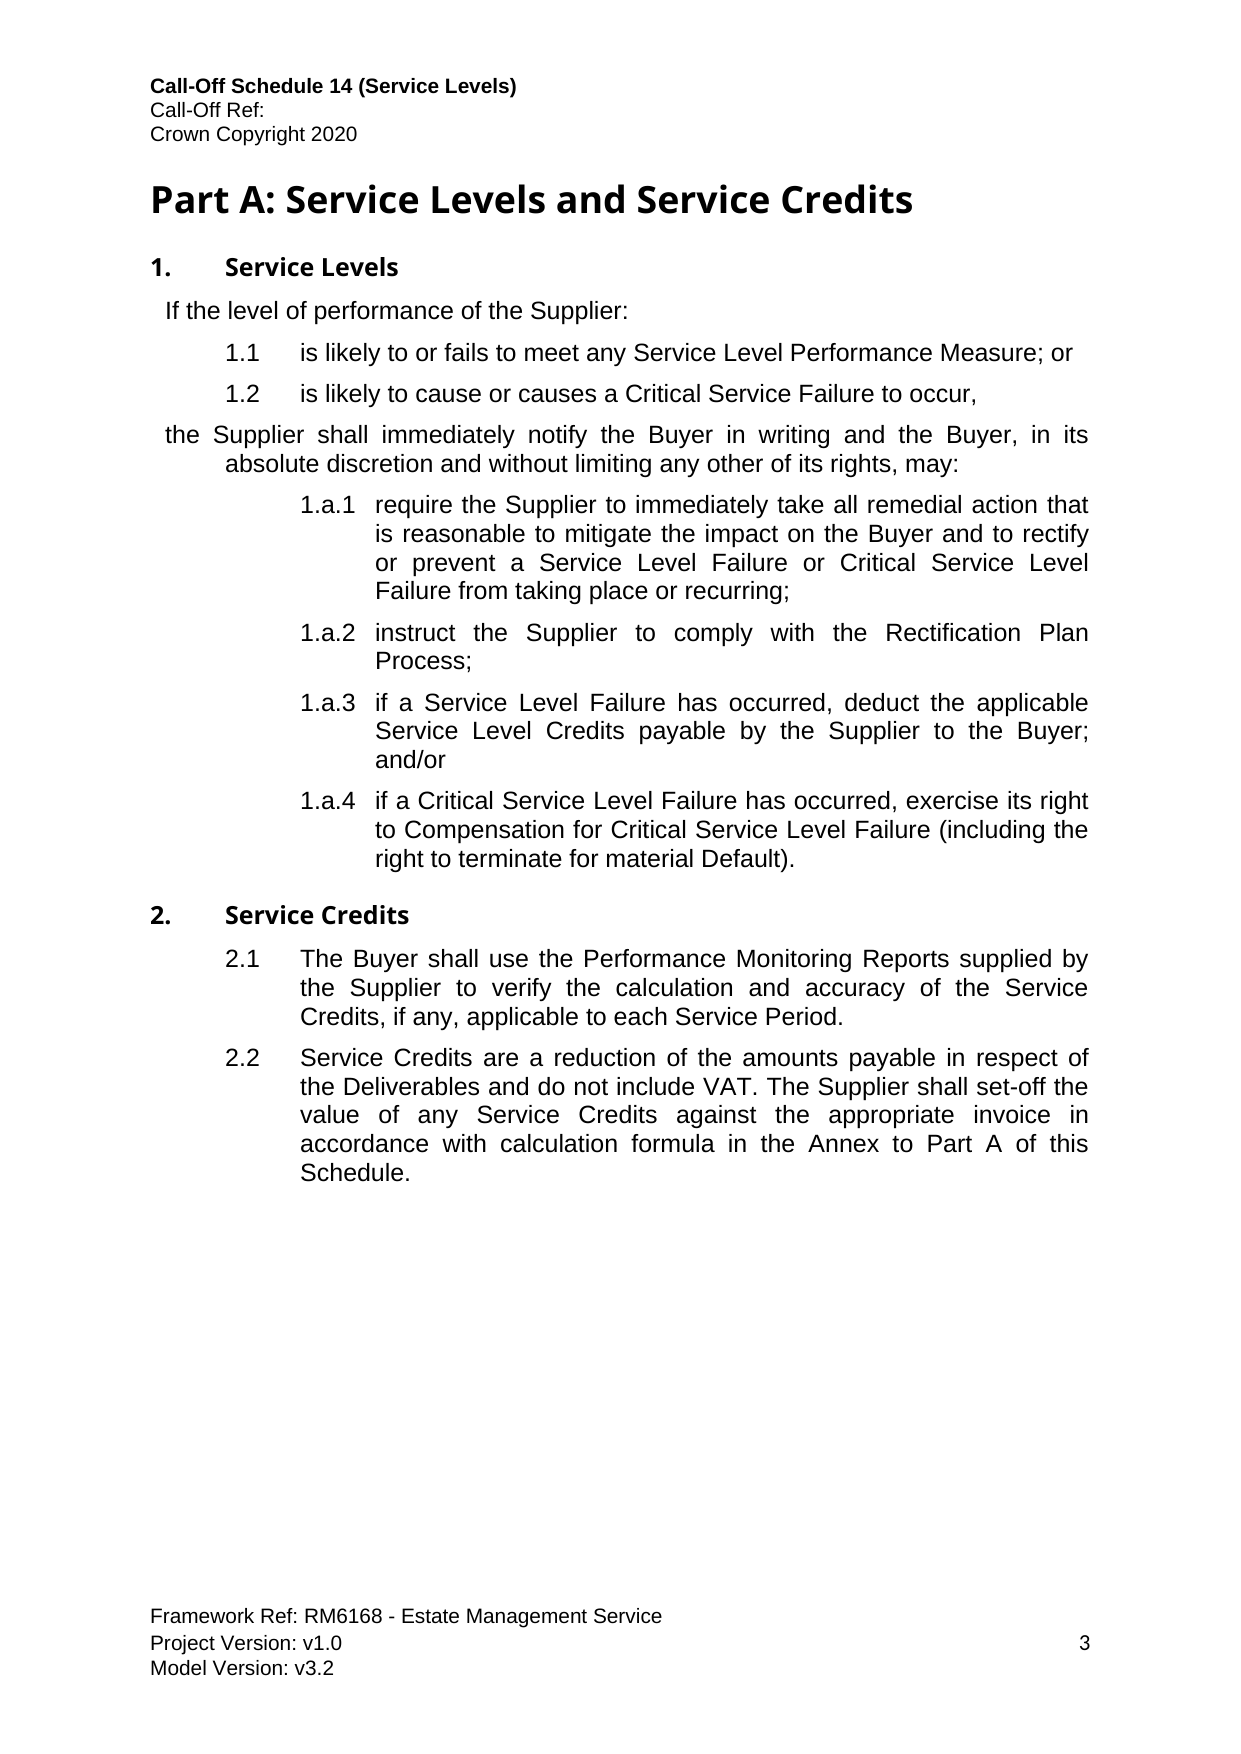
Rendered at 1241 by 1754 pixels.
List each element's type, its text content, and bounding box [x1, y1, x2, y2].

list Service Levels [150, 250, 1090, 284]
text Part A: Service Levels and Service Credits [150, 174, 1090, 225]
list instruct the Supplier to comply with the Rectification Plan Process; [300, 618, 1090, 675]
list is likely to or fails to meet any Service Level Performance Measure; or [225, 338, 1090, 366]
list if a Critical Service Level Failure has occurred, exercise its right to Compensation for Critical Service Level Failure (including the right to terminate for material Default). [300, 786, 1090, 873]
list Service Credits [150, 898, 1090, 932]
list Service Credits are a reduction of the amounts payable in respect of the Deliverables and do not include VAT. The Supplier shall set-off the value of any Service Credits against the appropriate invoice in accordance with calculation formula in the Annex to Part A of this Schedule. [225, 1043, 1090, 1187]
list if a Service Level Failure has occurred, deduct the applicable Service Level Credits payable by the Supplier to the Buyer; and/or [300, 688, 1090, 774]
list The Buyer shall use the Performance Monitoring Reports supplied by the Supplier to verify the calculation and accuracy of the Service Credits, if any, applicable to each Service Period. [225, 944, 1090, 1030]
list is likely to cause or causes a Critical Service Failure to occur, [225, 379, 1090, 408]
text the Supplier shall immediately notify the Buyer in writing and the Buyer, in its absolute discretion and without limiting any other of its rights, may: [165, 420, 1090, 478]
list require the Supplier to immediately take all remedial action that is reasonable to mitigate the impact on the Buyer and to rectify or prevent a Service Level Failure or Critical Service Level Failure from taking place or recurring; [300, 490, 1090, 605]
text If the level of performance of the Supplier: [165, 296, 1090, 325]
